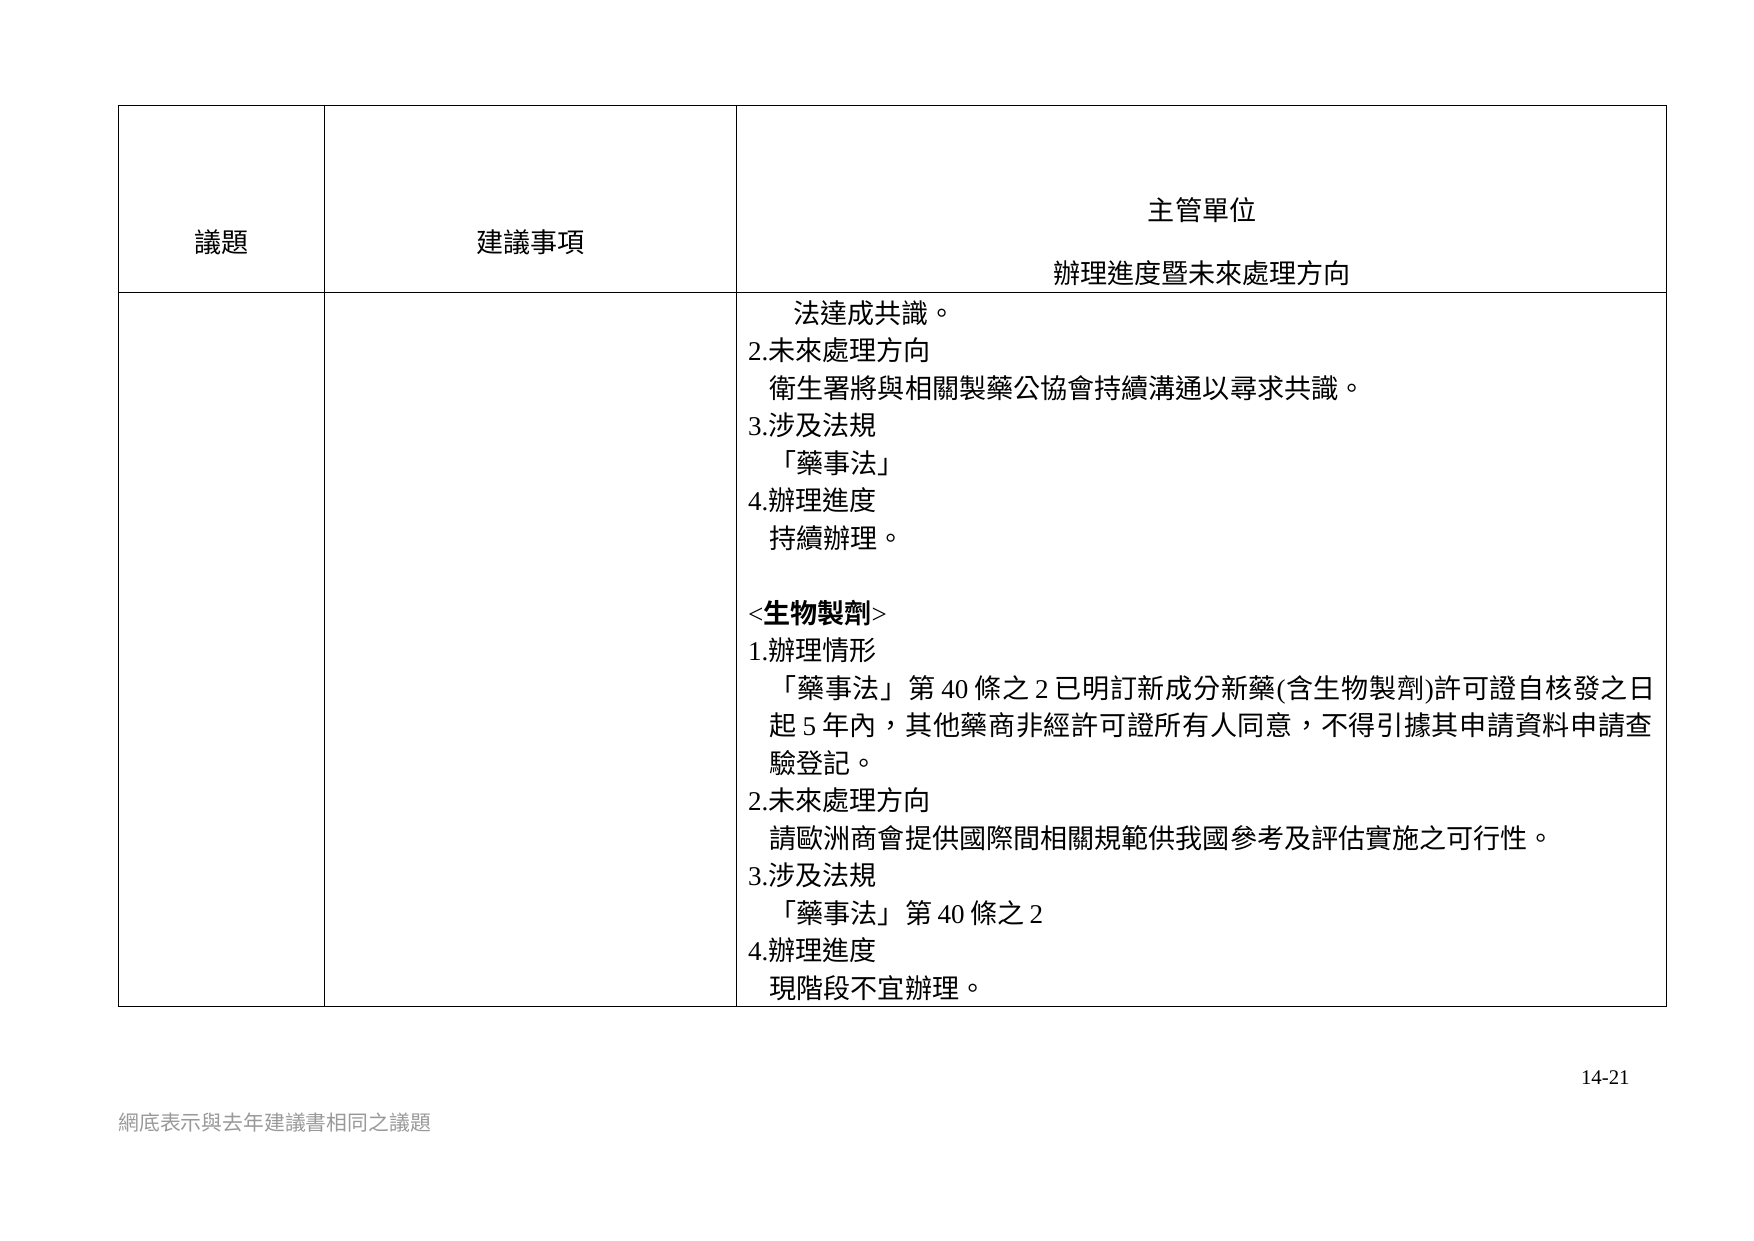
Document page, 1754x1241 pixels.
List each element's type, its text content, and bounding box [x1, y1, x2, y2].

table_header 議題 [119, 106, 324, 292]
table_header 建議事項 [325, 106, 736, 292]
table_cell [325, 293, 736, 1006]
table_header 主管單位 辦理進度暨未來處理方向 [737, 106, 1666, 292]
table_cell [119, 293, 324, 1006]
table_cell 法達成共識。 2.未來處理方向 衛生署將與相關製藥公協會持續溝通以尋求共識。 3.涉及法規 「藥事法」 4.辦理進度 持續辦理。 <生物製劑> 1.辦理情形 「藥事法」第40條之2已明訂新成分新藥(含生物製劑)許可證自核發之日起5年內，其他藥商非經許可證所有人同意，不得引據其申請資料申請查驗登記。 2.未來處理方向 請歐洲商會提供國際間相關規範供我國參考及評估實施之可行性。 3.涉及法規 「藥事法」第40條之2 4.辦理進度 現階段不宜辦理。 [737, 293, 1666, 1006]
